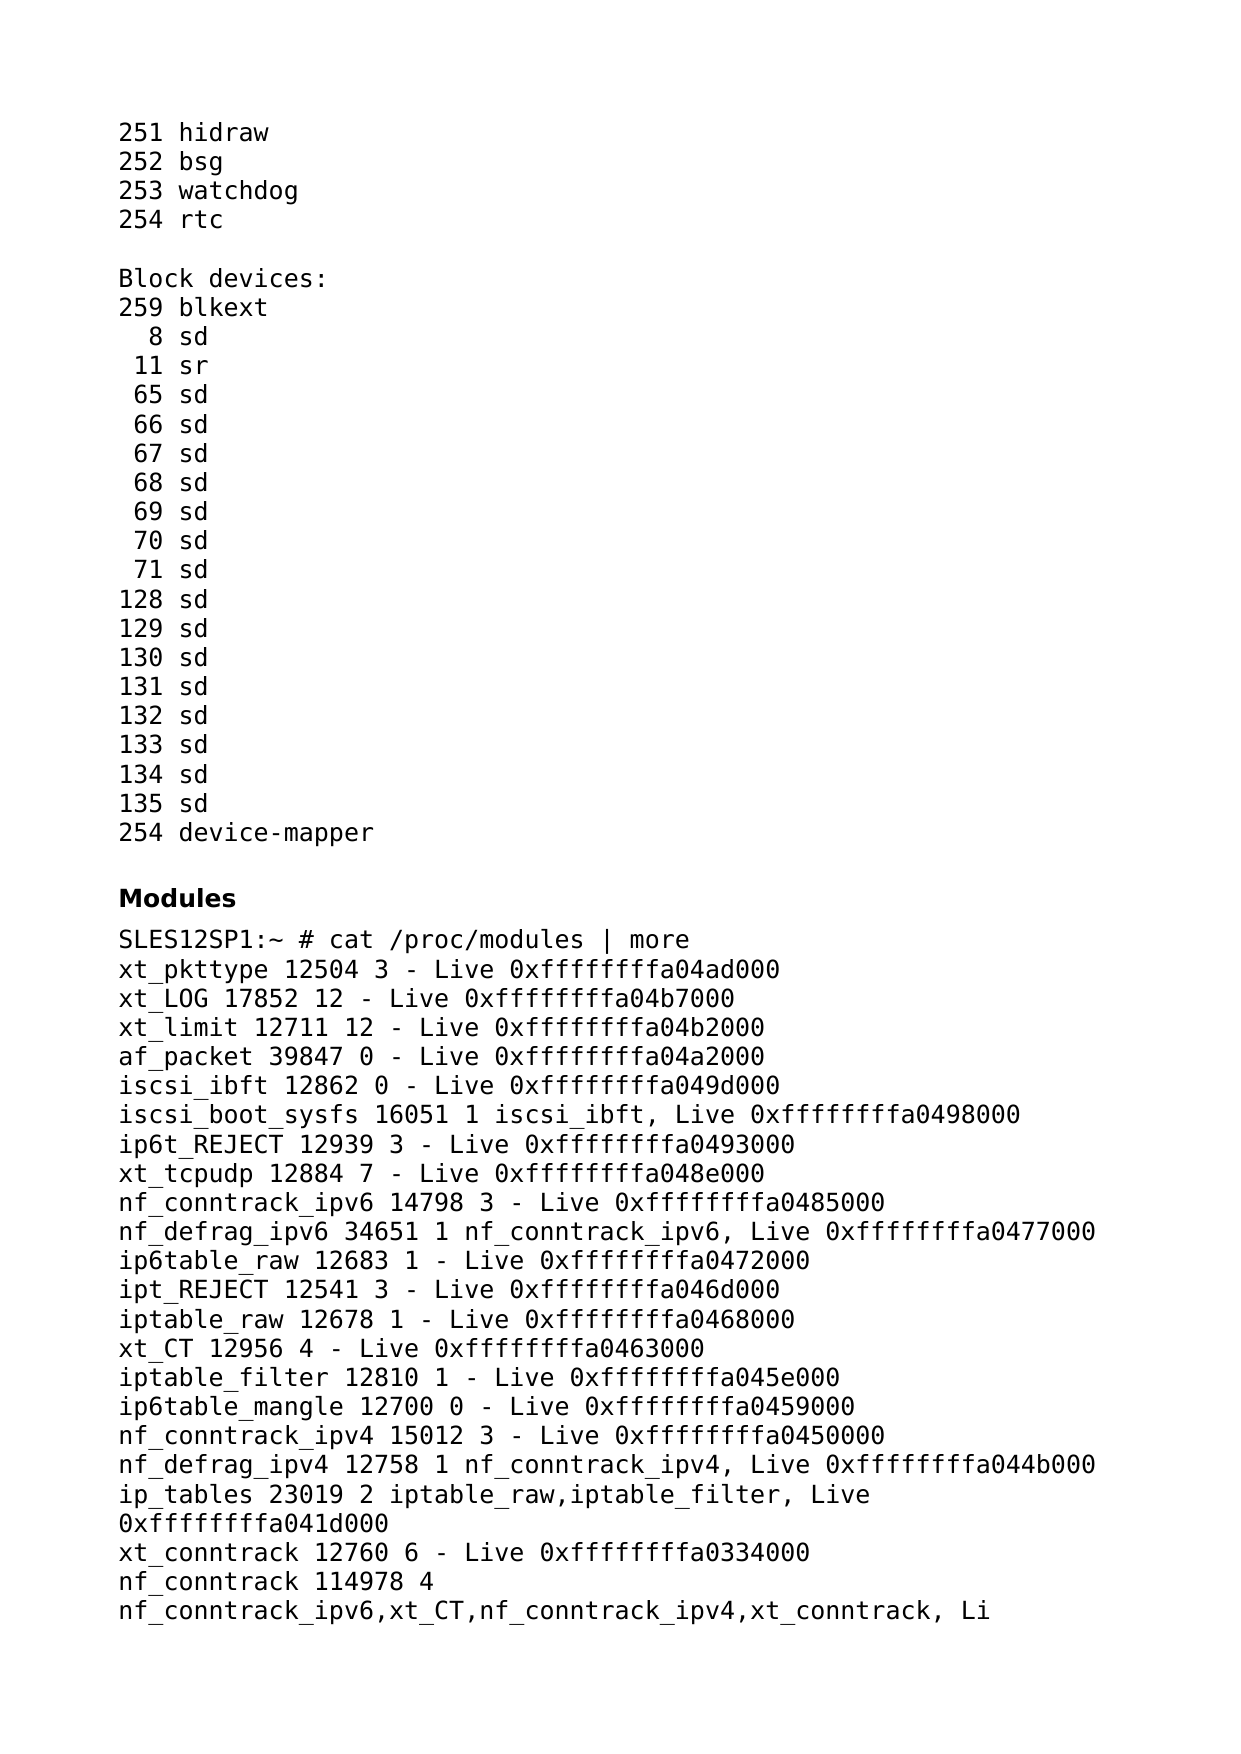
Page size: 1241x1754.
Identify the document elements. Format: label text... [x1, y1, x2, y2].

subtitle Modules [118, 884, 1122, 913]
text SLES12SP1:~ # cat /proc/modules | more xt_pkttype 12504 3 - Live 0xffffffffa04ad000 xt_LOG 17852 12 - Live 0xffffffffa04b7000 xt_limit 12711 12 - Live 0xffffffffa04b2000 af_packet 39847 0 - Live 0xffffffffa04a2000 iscsi_ibft 12862 0 - Live 0xffffffffa049d000 iscsi_boot_sysfs 16051 1 iscsi_ibft, Live 0xffffffffa0498000 ip6t_REJECT 12939 3 - Live 0xffffffffa0493000 xt_tcpudp 12884 7 - Live 0xffffffffa048e000 nf_conntrack_ipv6 14798 3 - Live 0xffffffffa0485000 nf_defrag_ipv6 34651 1 nf_conntrack_ipv6, Live 0xffffffffa0477000 ip6table_raw 12683 1 - Live 0xffffffffa0472000 ipt_REJECT 12541 3 - Live 0xffffffffa046d000 iptable_raw 12678 1 - Live 0xffffffffa0468000 xt_CT 12956 4 - Live 0xffffffffa0463000 iptable_filter 12810 1 - Live 0xffffffffa045e000 ip6table_mangle 12700 0 - Live 0xffffffffa0459000 nf_conntrack_ipv4 15012 3 - Live 0xffffffffa0450000 nf_defrag_ipv4 12758 1 nf_conntrack_ipv4, Live 0xffffffffa044b000 ip_tables 23019 2 iptable_raw,iptable_filter, Live 0xffffffffa041d000 xt_conntrack 12760 6 - Live 0xffffffffa0334000 nf_conntrack 114978 4 nf_conntrack_ipv6,xt_CT,nf_conntrack_ipv4,xt_conntrack, Li [118, 926, 1122, 1626]
text 251 hidraw 252 bsg 253 watchdog 254 rtc Block devices: 259 blkext 8 sd 11 sr 65 sd 66 sd 67 sd 68 sd 69 sd 70 sd 71 sd 128 sd 129 sd 130 sd 131 sd 132 sd 133 sd 134 sd 135 sd 254 device-mapper [118, 118, 1122, 847]
